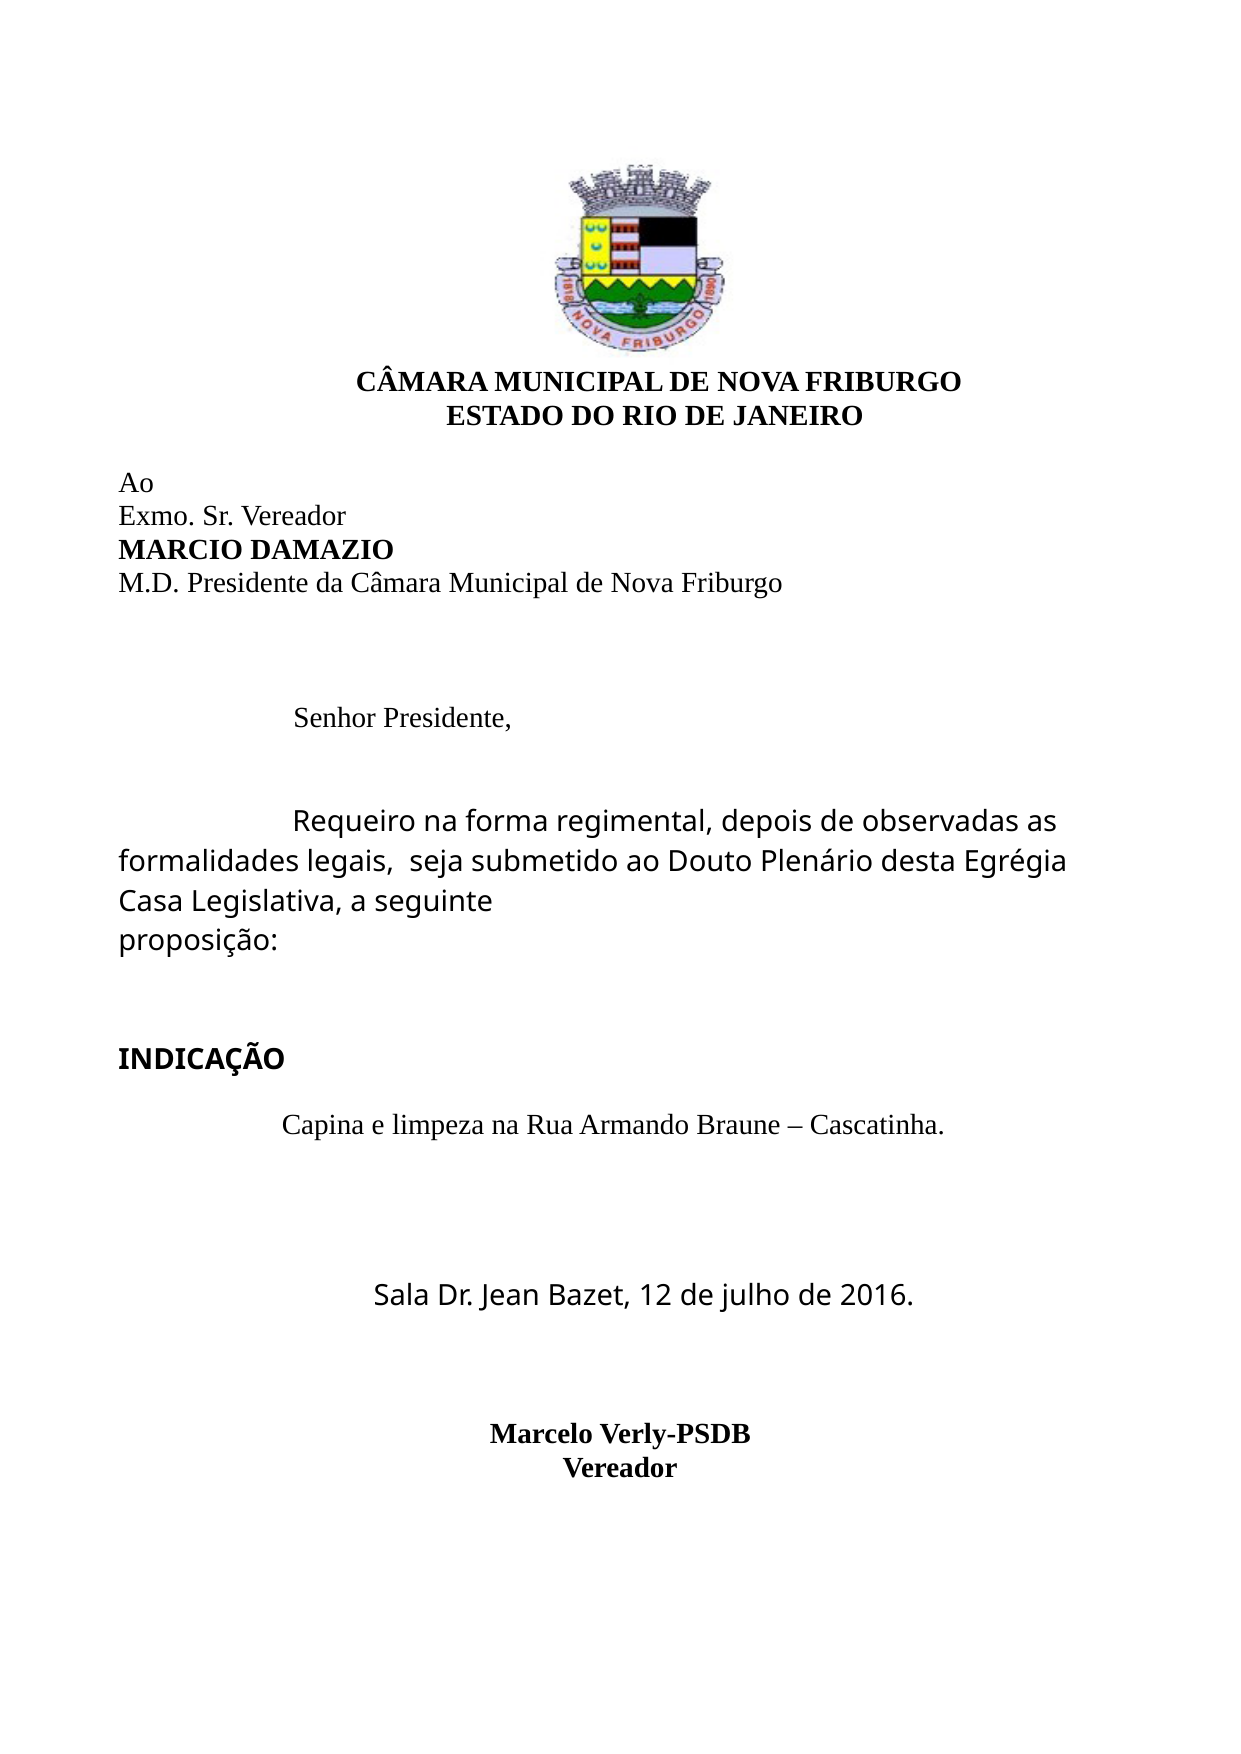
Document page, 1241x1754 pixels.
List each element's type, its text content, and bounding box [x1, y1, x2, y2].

text Vereador [118, 1450, 1122, 1484]
text Capina e limpeza na Rua Armando Braune – Cascatinha. [118, 1107, 1122, 1141]
text Senhor Presidente, [118, 700, 1122, 733]
text INDICAÇÃO [118, 1038, 1122, 1078]
text Sala Dr. Jean Bazet, 12 de julho de 2016. [118, 1275, 1122, 1314]
text CÂMARA MUNICIPAL DE NOVA FRIBURGO [118, 118, 1122, 398]
text M.D. Presidente da Câmara Municipal de Nova Friburgo [118, 566, 1122, 599]
text Requeiro na forma regimental, depois de observadas as formalidades legais, seja submetido ao Douto Plenário desta Egrégia Casa Legislativa, a seguinte [118, 800, 1122, 919]
text Exmo. Sr. Vereador [118, 498, 1122, 532]
text Ao [118, 465, 1122, 498]
text ESTADO DO RIO DE JANEIRO [118, 398, 1122, 431]
text MARCIO DAMAZIO [118, 532, 1122, 566]
text Marcelo Verly-PSDB [118, 1417, 1122, 1450]
text proposição: [118, 919, 1122, 959]
